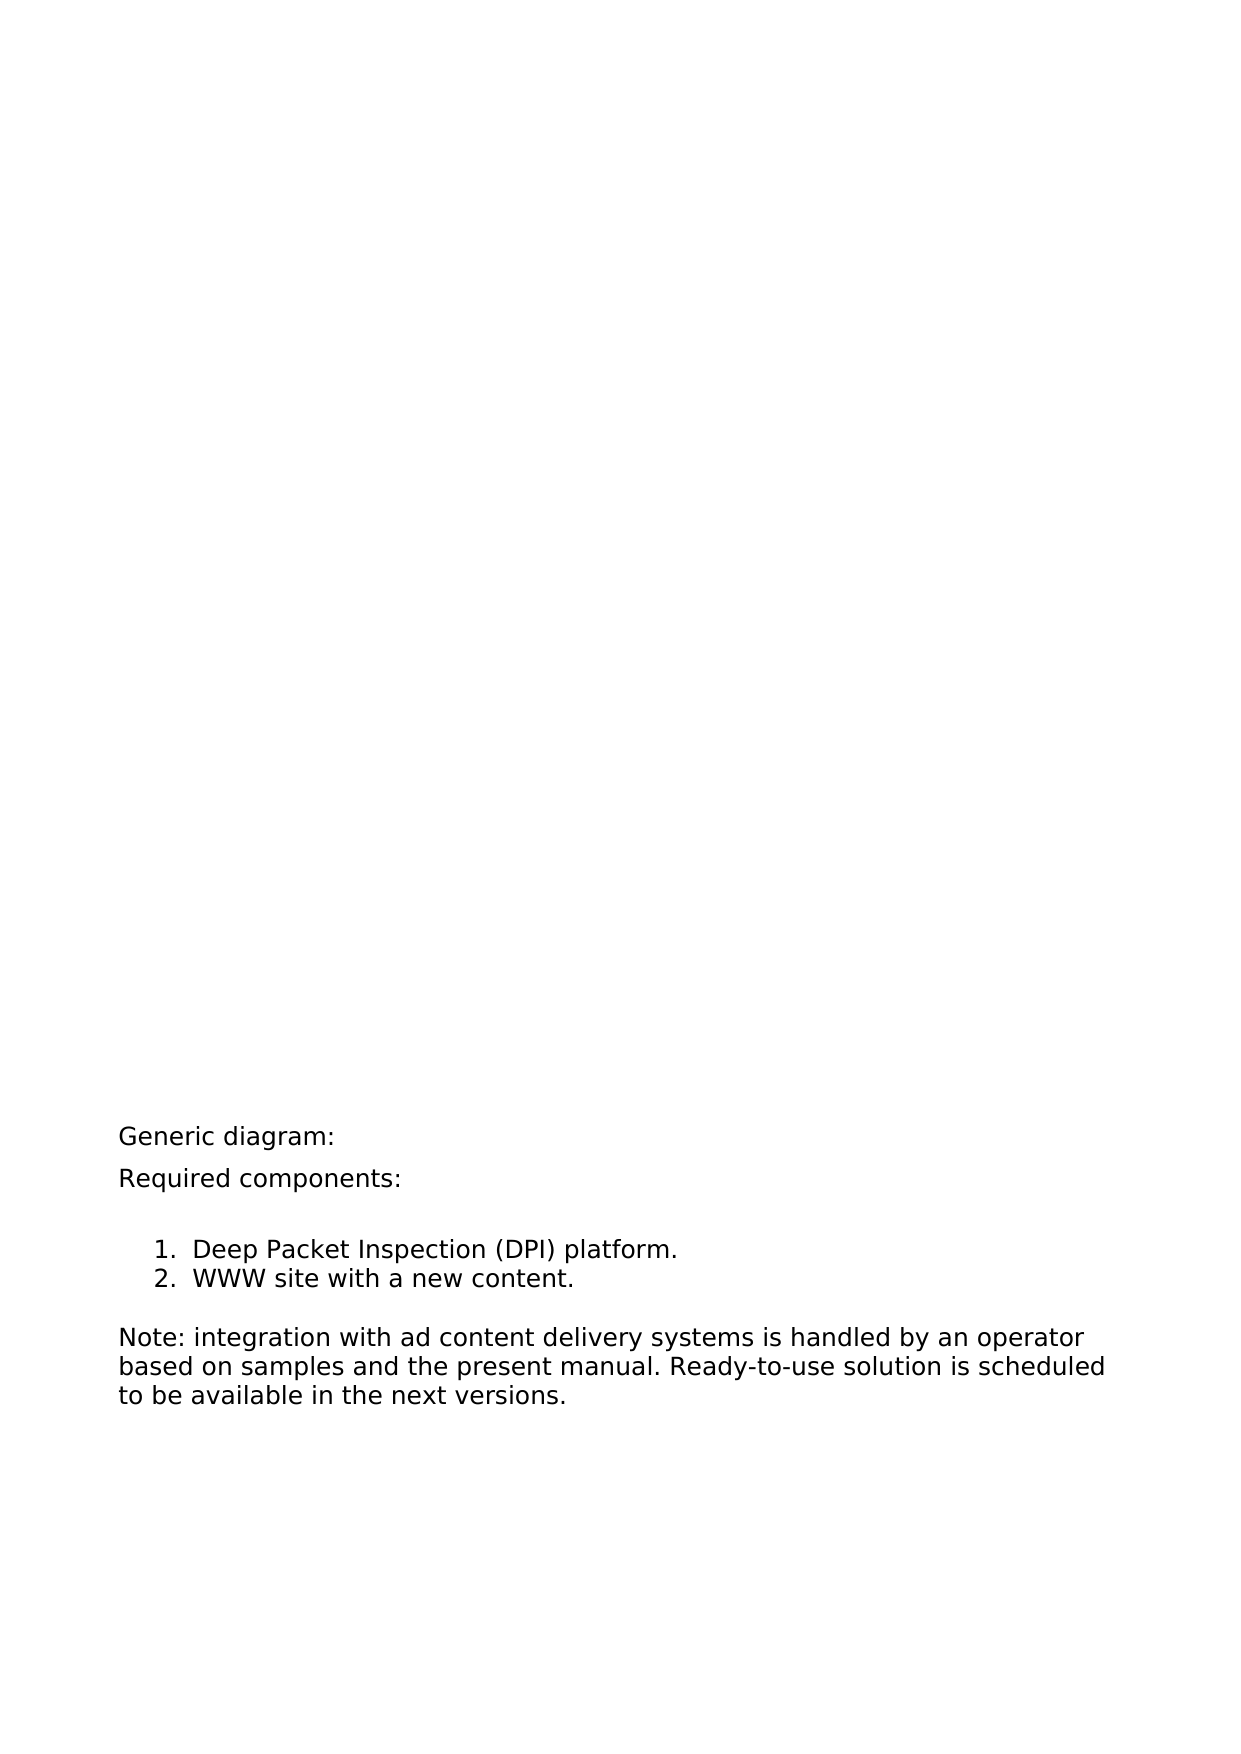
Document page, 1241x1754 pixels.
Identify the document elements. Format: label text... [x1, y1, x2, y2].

list Deep Packet Inspection (DPI) platform. [177, 1235, 1122, 1264]
list WWW site with a new content. [177, 1264, 1122, 1293]
text Required components: [118, 1164, 1122, 1193]
text Generic diagram: [118, 118, 1122, 1151]
text Note: integration with ad content delivery systems is handled by an operator based on samples and the present manual. Ready-to-use solution is scheduled to be available in the next versions. [118, 1323, 1122, 1410]
